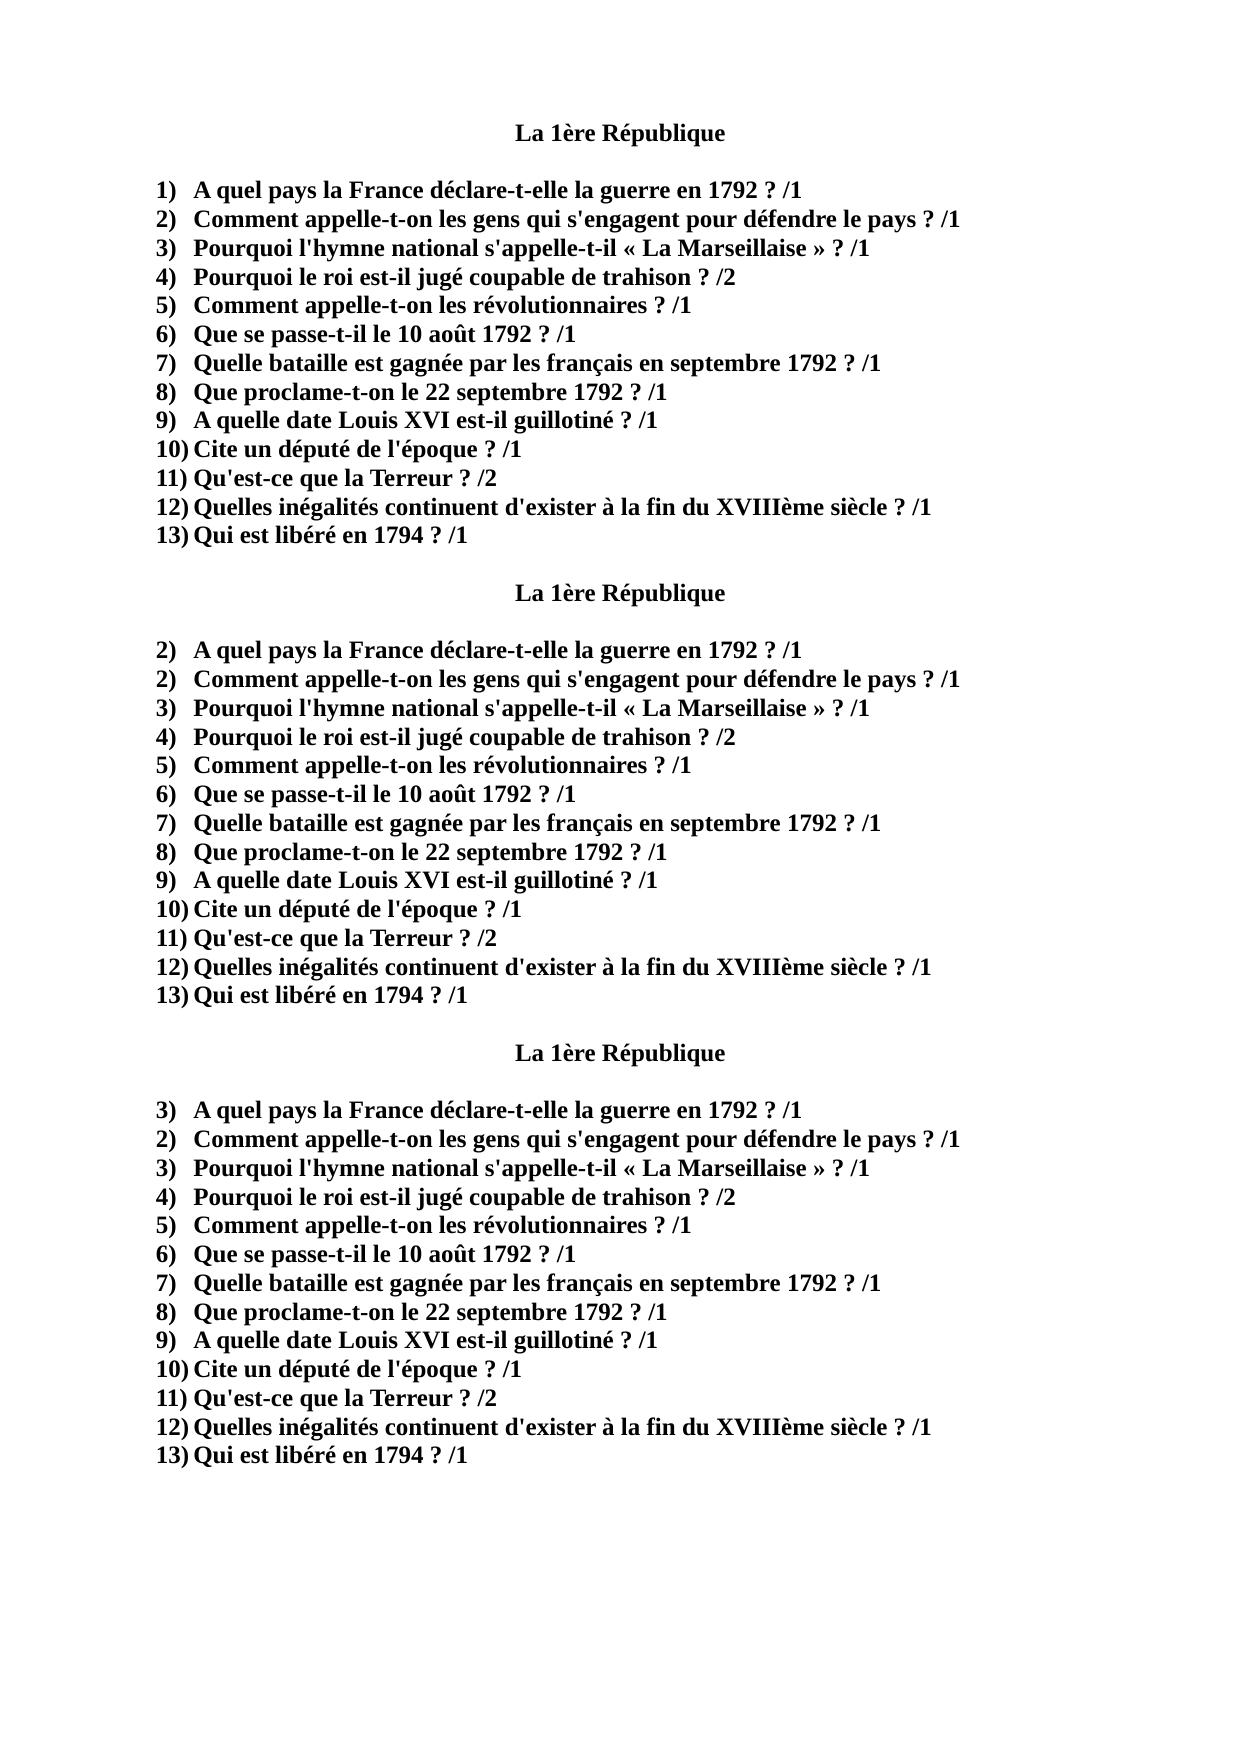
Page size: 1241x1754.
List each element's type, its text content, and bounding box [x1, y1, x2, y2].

list A quelle date Louis XVI est-il guillotiné ? /1 [156, 866, 1122, 894]
list Quelle bataille est gagnée par les français en septembre 1792 ? /1 [156, 348, 1122, 377]
list Comment appelle-t-on les gens qui s'engagent pour défendre le pays ? /1 [156, 204, 1122, 233]
list Pourquoi l'hymne national s'appelle-t-il « La Marseillaise » ? /1 [156, 233, 1122, 262]
list Que se passe-t-il le 10 août 1792 ? /1 [156, 1239, 1122, 1268]
list A quel pays la France déclare-t-elle la guerre en 1792 ? /1 [156, 636, 1122, 664]
list Qu'est-ce que la Terreur ? /2 [156, 1383, 1122, 1412]
list Comment appelle-t-on les gens qui s'engagent pour défendre le pays ? /1 [156, 664, 1122, 693]
list Comment appelle-t-on les révolutionnaires ? /1 [156, 1211, 1122, 1239]
list Qui est libéré en 1794 ? /1 [156, 981, 1122, 1009]
list Cite un député de l'époque ? /1 [156, 1354, 1122, 1383]
list Qu'est-ce que la Terreur ? /2 [156, 923, 1122, 952]
list Que proclame-t-on le 22 septembre 1792 ? /1 [156, 837, 1122, 866]
list Pourquoi le roi est-il jugé coupable de trahison ? /2 [156, 1182, 1122, 1211]
list Comment appelle-t-on les révolutionnaires ? /1 [156, 751, 1122, 779]
list Que se passe-t-il le 10 août 1792 ? /1 [156, 779, 1122, 808]
list Que proclame-t-on le 22 septembre 1792 ? /1 [156, 1297, 1122, 1326]
list Quelle bataille est gagnée par les français en septembre 1792 ? /1 [156, 808, 1122, 837]
list Comment appelle-t-on les gens qui s'engagent pour défendre le pays ? /1 [156, 1124, 1122, 1153]
list Quelles inégalités continuent d'exister à la fin du XVIIIème siècle ? /1 [156, 492, 1122, 521]
list Cite un député de l'époque ? /1 [156, 894, 1122, 923]
list Pourquoi l'hymne national s'appelle-t-il « La Marseillaise » ? /1 [156, 693, 1122, 722]
list Comment appelle-t-on les révolutionnaires ? /1 [156, 291, 1122, 319]
list Qu'est-ce que la Terreur ? /2 [156, 463, 1122, 492]
list Quelles inégalités continuent d'exister à la fin du XVIIIème siècle ? /1 [156, 952, 1122, 981]
list Pourquoi le roi est-il jugé coupable de trahison ? /2 [156, 262, 1122, 291]
text La 1ère République [118, 118, 1122, 147]
list Pourquoi le roi est-il jugé coupable de trahison ? /2 [156, 722, 1122, 751]
list A quel pays la France déclare-t-elle la guerre en 1792 ? /1 [156, 176, 1122, 204]
list Qui est libéré en 1794 ? /1 [156, 1441, 1122, 1469]
list Quelles inégalités continuent d'exister à la fin du XVIIIème siècle ? /1 [156, 1412, 1122, 1441]
list A quelle date Louis XVI est-il guillotiné ? /1 [156, 1326, 1122, 1354]
list Cite un député de l'époque ? /1 [156, 434, 1122, 463]
list Pourquoi l'hymne national s'appelle-t-il « La Marseillaise » ? /1 [156, 1153, 1122, 1182]
list Que proclame-t-on le 22 septembre 1792 ? /1 [156, 377, 1122, 406]
list Qui est libéré en 1794 ? /1 [156, 521, 1122, 549]
text La 1ère République [118, 578, 1122, 607]
text La 1ère République [118, 1038, 1122, 1067]
list A quel pays la France déclare-t-elle la guerre en 1792 ? /1 [156, 1096, 1122, 1124]
list Quelle bataille est gagnée par les français en septembre 1792 ? /1 [156, 1268, 1122, 1297]
list Que se passe-t-il le 10 août 1792 ? /1 [156, 319, 1122, 348]
list A quelle date Louis XVI est-il guillotiné ? /1 [156, 406, 1122, 434]
